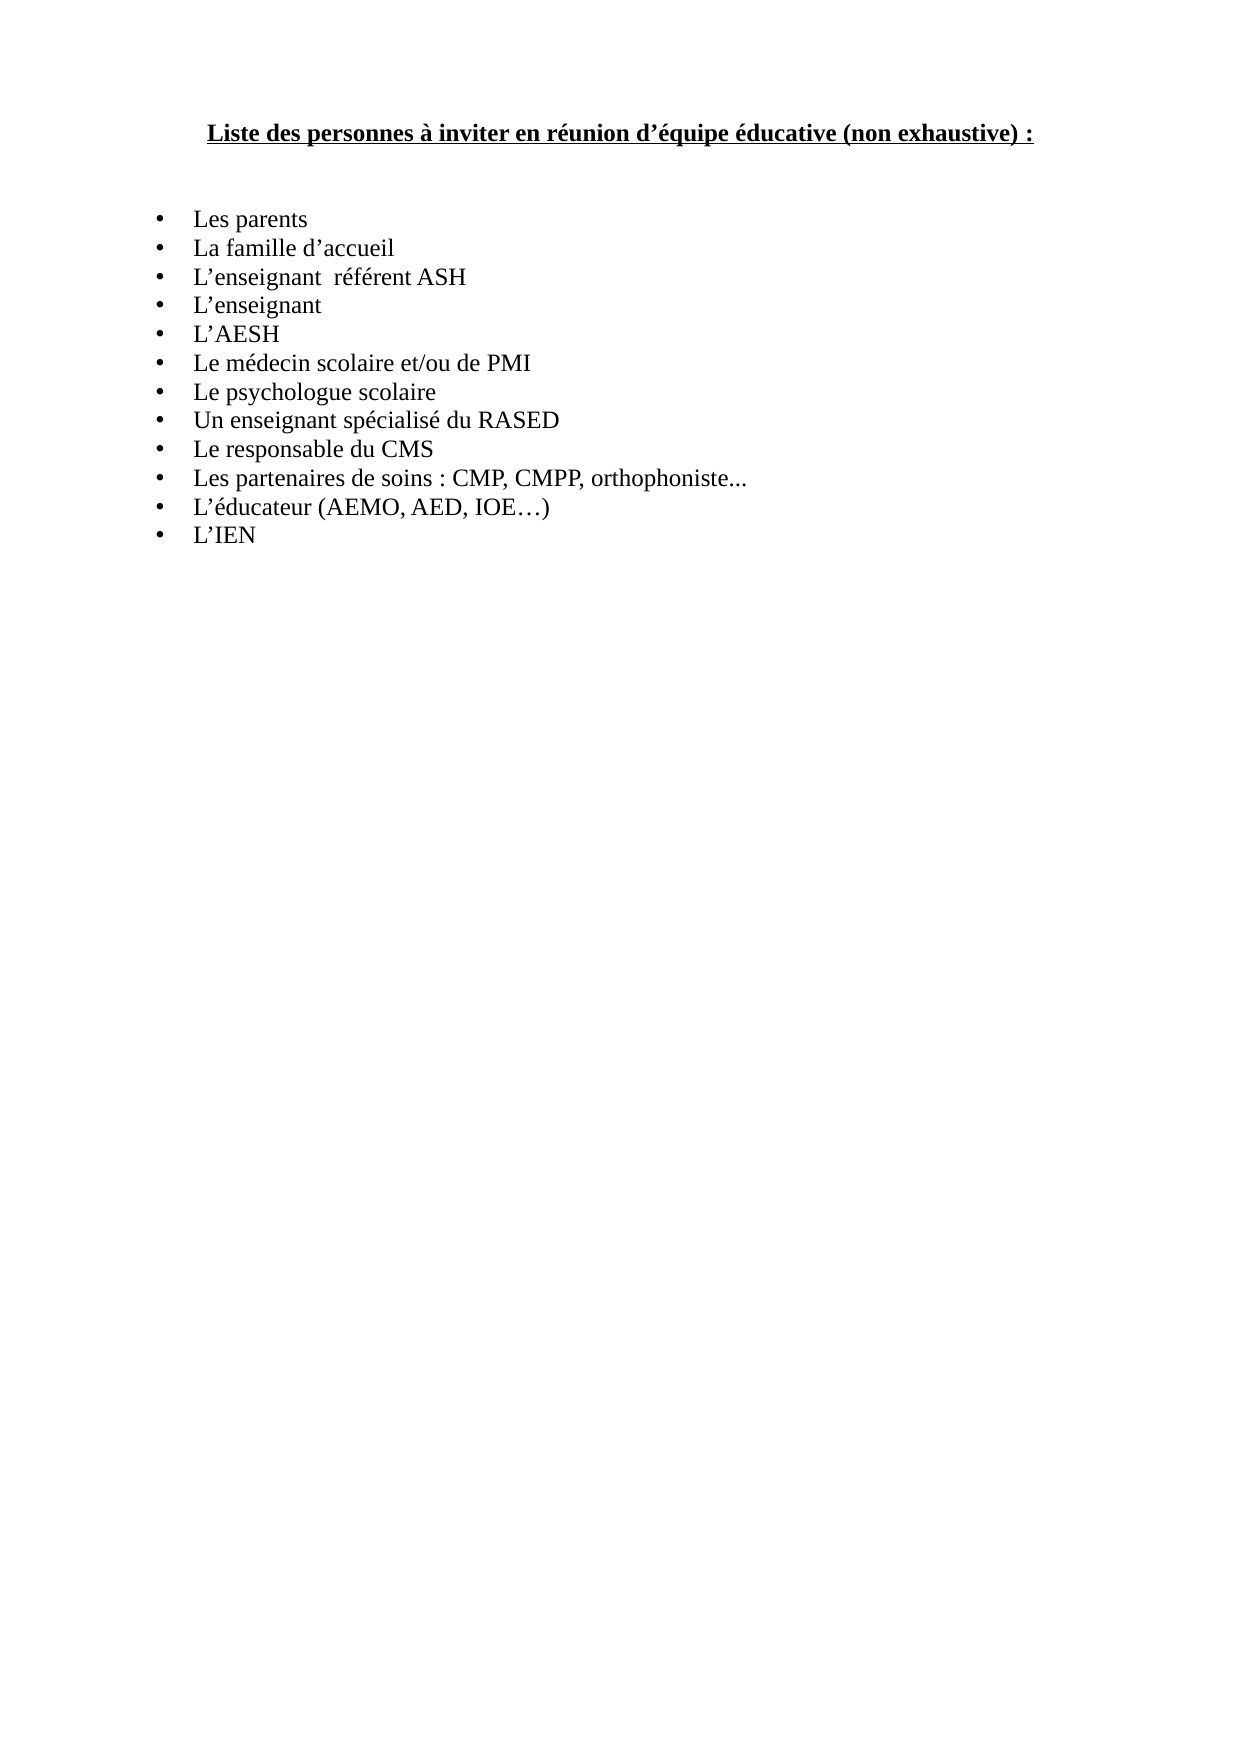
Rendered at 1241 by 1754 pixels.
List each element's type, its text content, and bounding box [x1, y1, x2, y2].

list L’enseignant [156, 291, 1122, 319]
text Liste des personnes à inviter en réunion d’équipe éducative (non exhaustive) : [118, 118, 1122, 147]
list Un enseignant spécialisé du RASED [156, 406, 1122, 434]
list L’IEN [156, 521, 1122, 549]
list Le responsable du CMS [156, 434, 1122, 463]
list La famille d’accueil [156, 233, 1122, 262]
list L’AESH [156, 319, 1122, 348]
list Les partenaires de soins : CMP, CMPP, orthophoniste... [156, 463, 1122, 492]
list Le psychologue scolaire [156, 377, 1122, 406]
list L’éducateur (AEMO, AED, IOE…) [156, 492, 1122, 521]
list L’enseignant référent ASH [156, 262, 1122, 291]
list Les parents [156, 204, 1122, 233]
list Le médecin scolaire et/ou de PMI [156, 348, 1122, 377]
